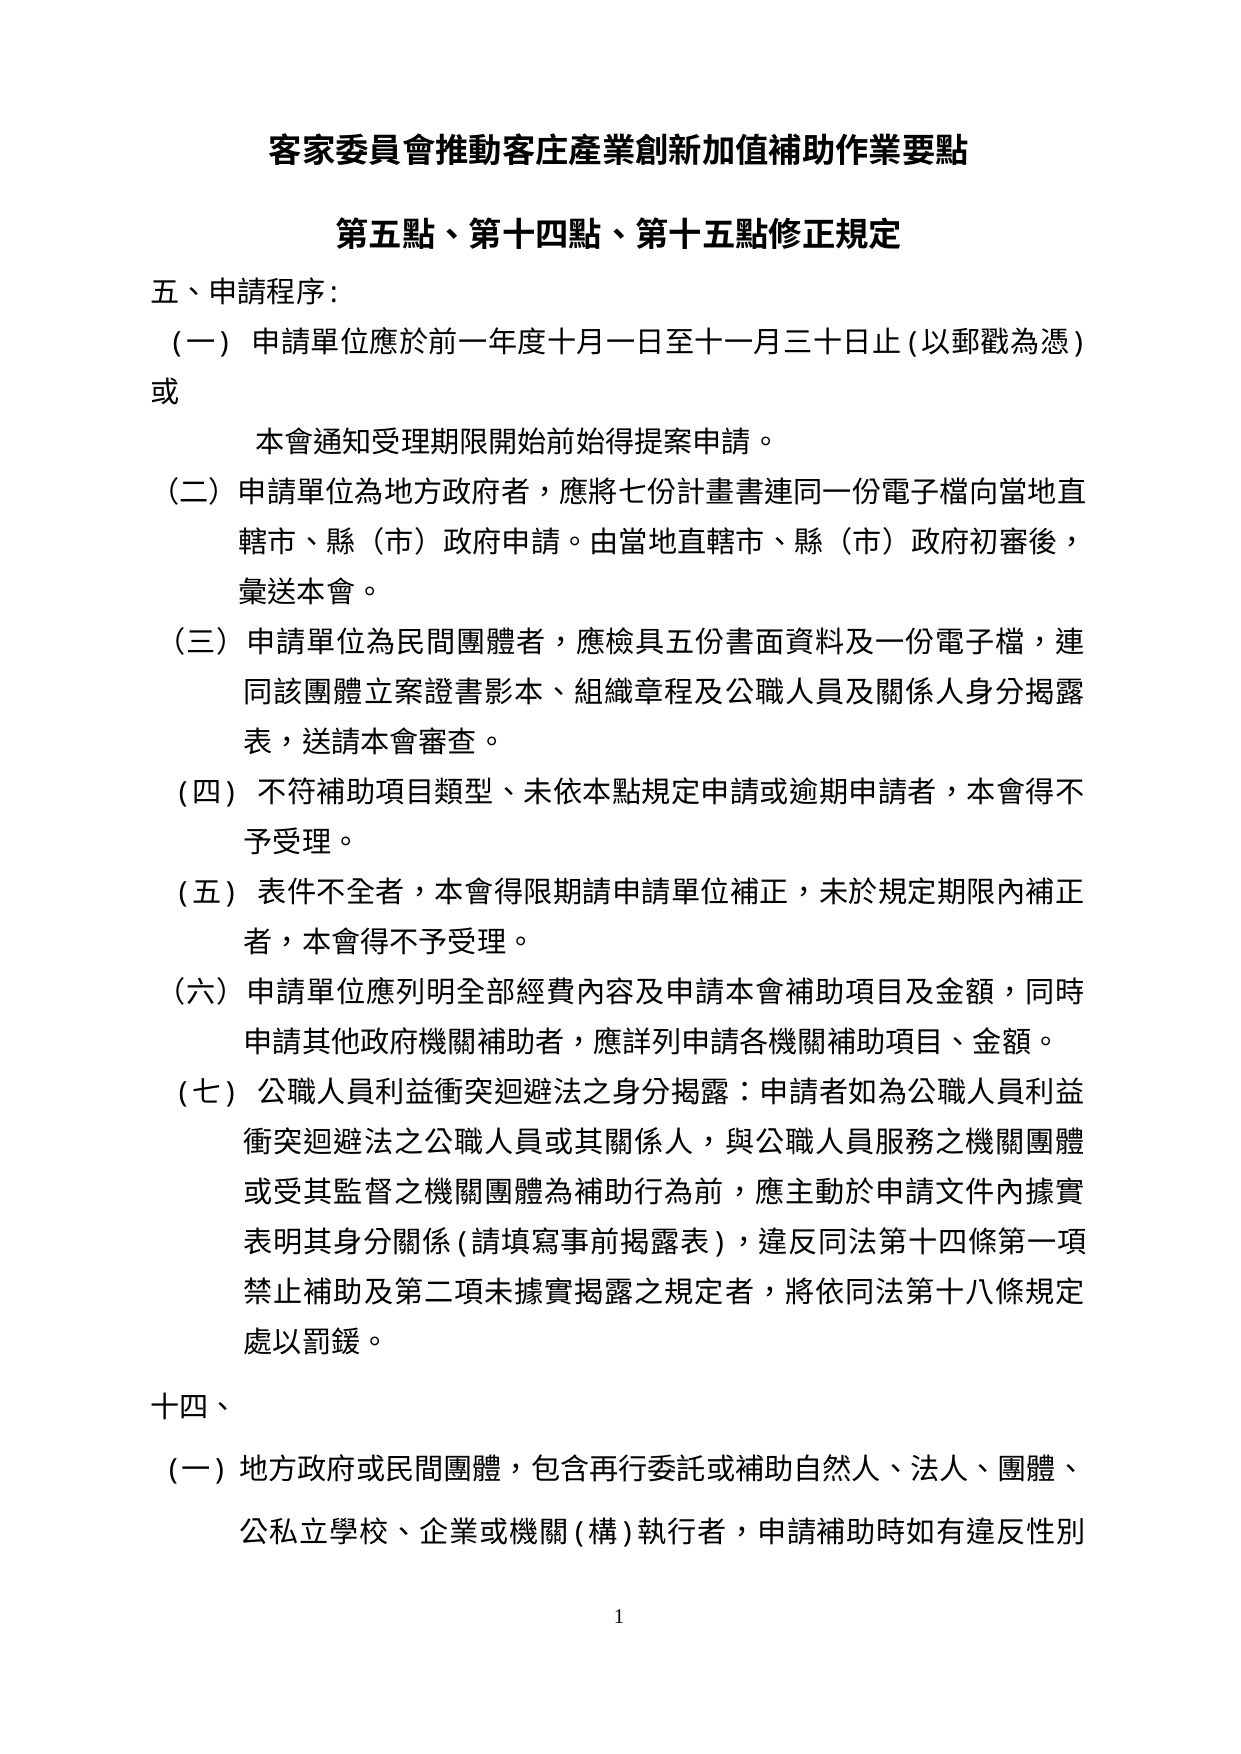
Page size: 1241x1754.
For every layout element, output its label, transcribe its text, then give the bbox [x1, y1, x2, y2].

list 地方政府或民間團體，包含再行委託或補助自然人、法人、團體、公私立學校、企業或機關(構)執行者，申請補助時如有違反性別 [164, 1425, 1087, 1550]
text 五、申請程序: [150, 263, 1087, 313]
text 客家委員會推動客庄產業創新加值補助作業要點 [150, 107, 1087, 169]
text 十四、 [150, 1363, 1087, 1425]
text 本會通知受理期限開始前始得提案申請。 [150, 413, 1087, 463]
text （二）申請單位為地方政府者，應將七份計畫書連同一份電子檔向當地直轄市、縣（市）政府申請。由當地直轄市、縣（市）政府初審後，彙送本會。 [150, 463, 1087, 613]
text （六）申請單位應列明全部經費內容及申請本會補助項目及金額，同時申請其他政府機關補助者，應詳列申請各機關補助項目、金額。 [156, 963, 1087, 1063]
text (一) 申請單位應於前一年度十月一日至十一月三十日止(以郵戳為憑)或 [150, 313, 1087, 413]
text 第五點、第十四點、第十五點修正規定 [150, 190, 1087, 252]
text (四) 不符補助項目類型、未依本點規定申請或逾期申請者，本會得不予受理。 [156, 763, 1087, 863]
text (五) 表件不全者，本會得限期請申請單位補正，未於規定期限內補正者，本會得不予受理。 [156, 863, 1087, 963]
text (七) 公職人員利益衝突迴避法之身分揭露：申請者如為公職人員利益衝突迴避法之公職人員或其關係人，與公職人員服務之機關團體或受其監督之機關團體為補助行為前，應主動於申請文件內據實表明其身分關係(請填寫事前揭露表)，違反同法第十四條第一項禁止補助及第二項未據實揭露之規定者，將依同法第十八條規定處以罰鍰。 [156, 1063, 1087, 1363]
text （三）申請單位為民間團體者，應檢具五份書面資料及一份電子檔，連同該團體立案證書影本、組織章程及公職人員及關係人身分揭露表，送請本會審查。 [156, 613, 1087, 763]
